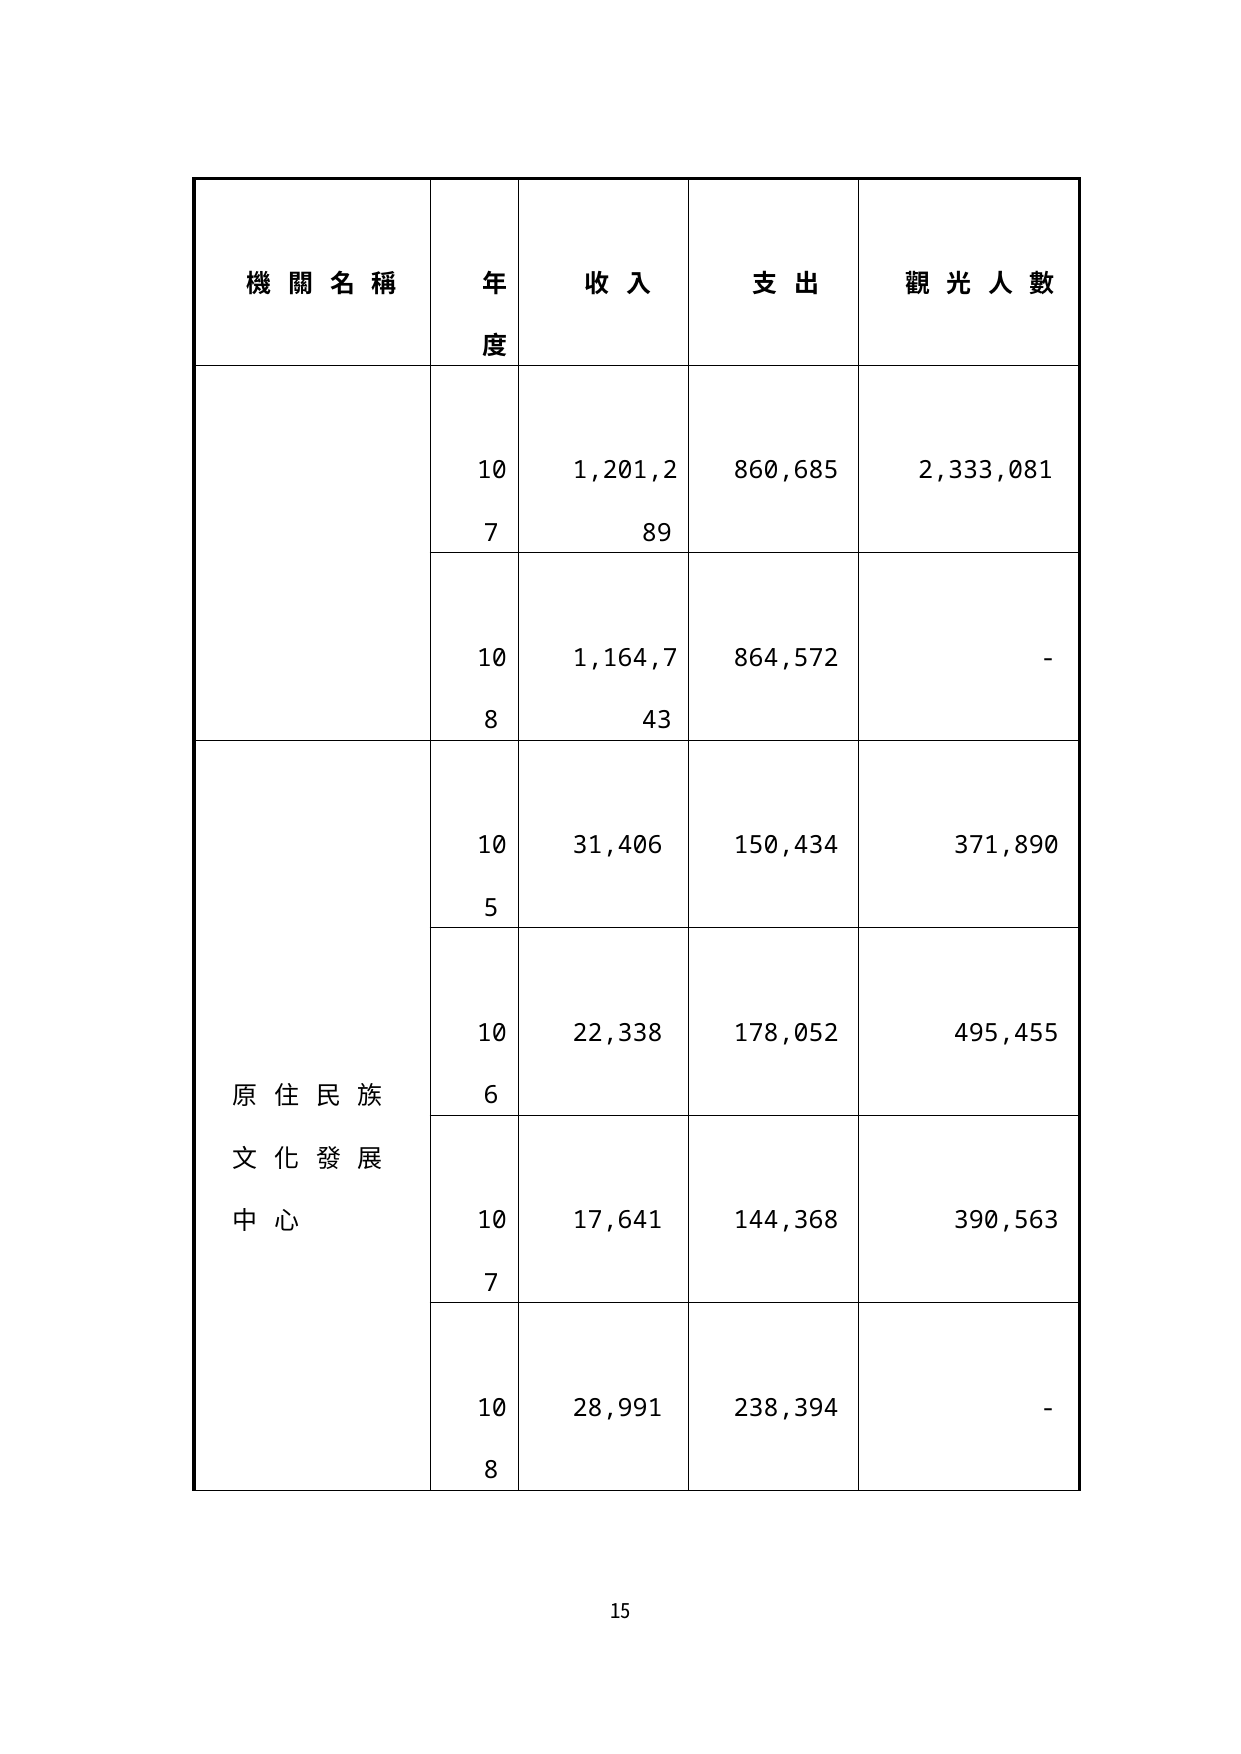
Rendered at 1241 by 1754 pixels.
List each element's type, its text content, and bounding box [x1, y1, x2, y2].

table_header 機關名稱 [196, 180, 430, 365]
table_cell 178,052 [689, 928, 858, 1115]
table_cell 238,394 [689, 1303, 858, 1490]
table_cell 28,991 [519, 1303, 688, 1490]
table_cell 106 [431, 928, 518, 1115]
table_cell 1,164,743 [519, 553, 688, 740]
table_cell - [859, 1303, 1078, 1490]
table_header 支出 [689, 180, 858, 365]
table_cell 105 [431, 741, 518, 927]
table_cell 31,406 [519, 741, 688, 927]
table_header 收入 [519, 180, 688, 365]
table_cell [196, 366, 430, 740]
table_cell 390,563 [859, 1116, 1078, 1302]
table_cell 107 [431, 1116, 518, 1302]
table_cell 108 [431, 553, 518, 740]
table_header 觀光人數 [859, 180, 1078, 365]
table_cell 864,572 [689, 553, 858, 740]
table_cell 17,641 [519, 1116, 688, 1302]
table_cell 2,333,081 [859, 366, 1078, 552]
table_header 年度 [431, 180, 518, 365]
table_cell 495,455 [859, 928, 1078, 1115]
table_cell 371,890 [859, 741, 1078, 927]
table_cell 22,338 [519, 928, 688, 1115]
table_cell 原住民族文化發展中心 [196, 741, 430, 1490]
table_cell - [859, 553, 1078, 740]
table_cell 860,685 [689, 366, 858, 552]
table_cell 144,368 [689, 1116, 858, 1302]
table_cell 108 [431, 1303, 518, 1490]
table_cell 150,434 [689, 741, 858, 927]
table_cell 107 [431, 366, 518, 552]
table_cell 1,201,289 [519, 366, 688, 552]
